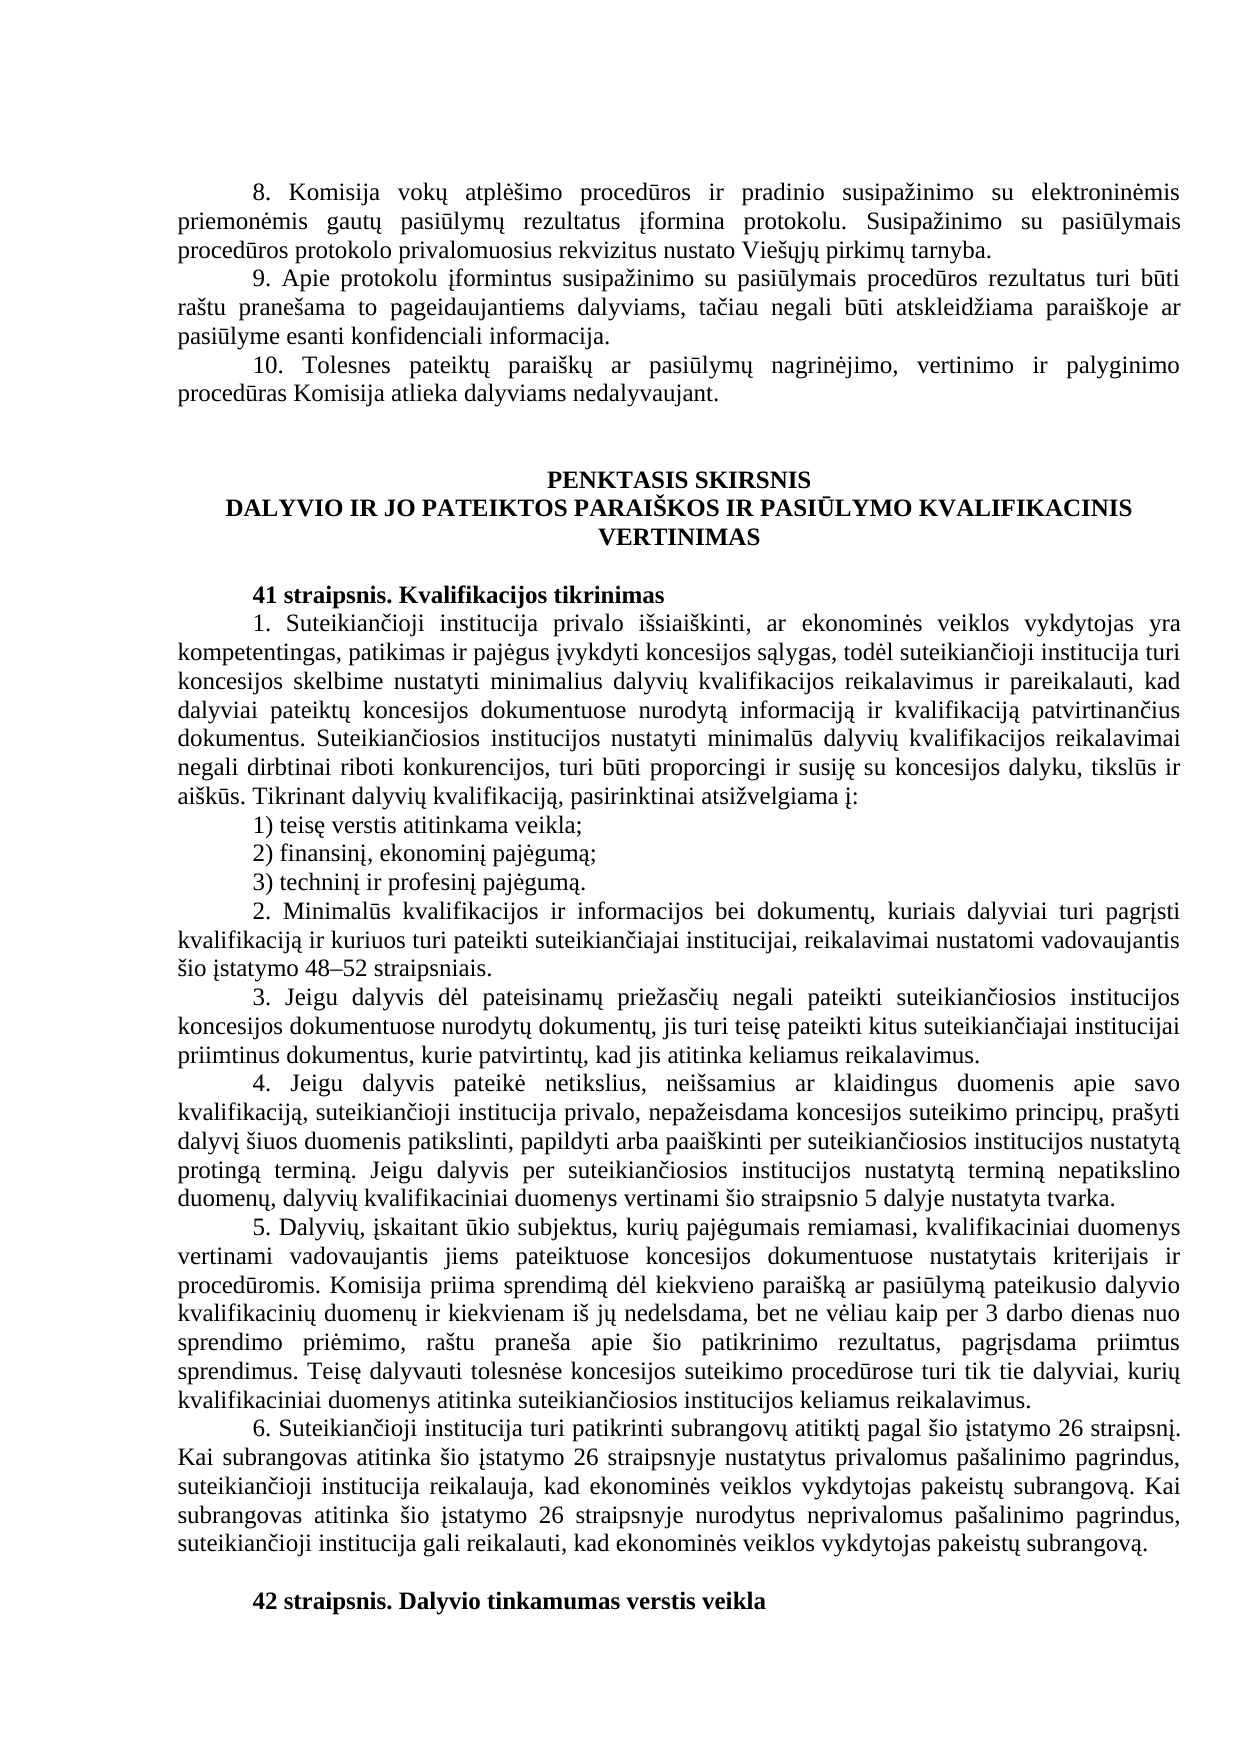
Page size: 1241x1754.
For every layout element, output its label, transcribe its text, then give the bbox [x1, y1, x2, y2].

text 4. Jeigu dalyvis pateikė netikslius, neišsamius ar klaidingus duomenis apie savo kvalifikaciją, suteikiančioji institucija privalo, nepažeisdama koncesijos suteikimo principų, prašyti dalyvį šiuos duomenis patikslinti, papildyti arba paaiškinti per suteikiančiosios institucijos nustatytą protingą terminą. Jeigu dalyvis per suteikiančiosios institucijos nustatytą terminą nepatikslino duomenų, dalyvių kvalifikaciniai duomenys vertinami šio straipsnio 5 dalyje nustatyta tvarka. [177, 1068, 1181, 1212]
text 3) techninį ir profesinį pajėgumą. [177, 867, 1181, 896]
text 5. Dalyvių, įskaitant ūkio subjektus, kurių pajėgumais remiamasi, kvalifikaciniai duomenys vertinami vadovaujantis jiems pateiktuose koncesijos dokumentuose nustatytais kriterijais ir procedūromis. Komisija priima sprendimą dėl kiekvieno paraišką ar pasiūlymą pateikusio dalyvio kvalifikacinių duomenų ir kiekvienam iš jų nedelsdama, bet ne vėliau kaip per 3 darbo dienas nuo sprendimo priėmimo, raštu praneša apie šio patikrinimo rezultatus, pagrįsdama priimtus sprendimus. Teisę dalyvauti tolesnėse koncesijos suteikimo procedūrose turi tik tie dalyviai, kurių kvalifikaciniai duomenys atitinka suteikiančiosios institucijos keliamus reikalavimus. [177, 1212, 1181, 1413]
text DALYVIO IR JO PATEIKTOS PARAIŠKOS IR PASIŪLYMO KVALIFIKACINIS VERTINIMAS [177, 493, 1181, 551]
text 2) finansinį, ekonominį pajėgumą; [177, 838, 1181, 867]
text 3. Jeigu dalyvis dėl pateisinamų priežasčių negali pateikti suteikiančiosios institucijos koncesijos dokumentuose nurodytų dokumentų, jis turi teisę pateikti kitus suteikiančiajai institucijai priimtinus dokumentus, kurie patvirtintų, kad jis atitinka keliamus reikalavimus. [177, 982, 1181, 1068]
text 41 straipsnis. Kvalifikacijos tikrinimas [177, 580, 1181, 608]
text 9. Apie protokolu įformintus susipažinimo su pasiūlymais procedūros rezultatus turi būti raštu pranešama to pageidaujantiems dalyviams, tačiau negali būti atskleidžiama paraiškoje ar pasiūlyme esanti konfidenciali informacija. [177, 263, 1181, 350]
text 42 straipsnis. Dalyvio tinkamumas verstis veikla [177, 1586, 1181, 1615]
text PENKTASIS SKIRSNIS [177, 465, 1181, 493]
text 1. Suteikiančioji institucija privalo išsiaiškinti, ar ekonominės veiklos vykdytojas yra kompetentingas, patikimas ir pajėgus įvykdyti koncesijos sąlygas, todėl suteikiančioji institucija turi koncesijos skelbime nustatyti minimalius dalyvių kvalifikacijos reikalavimus ir pareikalauti, kad dalyviai pateiktų koncesijos dokumentuose nurodytą informaciją ir kvalifikaciją patvirtinančius dokumentus. Suteikiančiosios institucijos nustatyti minimalūs dalyvių kvalifikacijos reikalavimai negali dirbtinai riboti konkurencijos, turi būti proporcingi ir susiję su koncesijos dalyku, tikslūs ir aiškūs. Tikrinant dalyvių kvalifikaciją, pasirinktinai atsižvelgiama į: [177, 608, 1181, 810]
text 8. Komisija vokų atplėšimo procedūros ir pradinio susipažinimo su elektroninėmis priemonėmis gautų pasiūlymų rezultatus įformina protokolu. Susipažinimo su pasiūlymais procedūros protokolo privalomuosius rekvizitus nustato Viešųjų pirkimų tarnyba. [177, 177, 1181, 263]
text 2. Minimalūs kvalifikacijos ir informacijos bei dokumentų, kuriais dalyviai turi pagrįsti kvalifikaciją ir kuriuos turi pateikti suteikiančiajai institucijai, reikalavimai nustatomi vadovaujantis šio įstatymo 48–52 straipsniais. [177, 896, 1181, 982]
text 1) teisę verstis atitinkama veikla; [177, 810, 1181, 838]
text 6. Suteikiančioji institucija turi patikrinti subrangovų atitiktį pagal šio įstatymo 26 straipsnį. Kai subrangovas atitinka šio įstatymo 26 straipsnyje nustatytus privalomus pašalinimo pagrindus, suteikiančioji institucija reikalauja, kad ekonominės veiklos vykdytojas pakeistų subrangovą. Kai subrangovas atitinka šio įstatymo 26 straipsnyje nurodytus neprivalomus pašalinimo pagrindus, suteikiančioji institucija gali reikalauti, kad ekonominės veiklos vykdytojas pakeistų subrangovą. [177, 1413, 1181, 1557]
text 10. Tolesnes pateiktų paraiškų ar pasiūlymų nagrinėjimo, vertinimo ir palyginimo procedūras Komisija atlieka dalyviams nedalyvaujant. [177, 350, 1181, 407]
